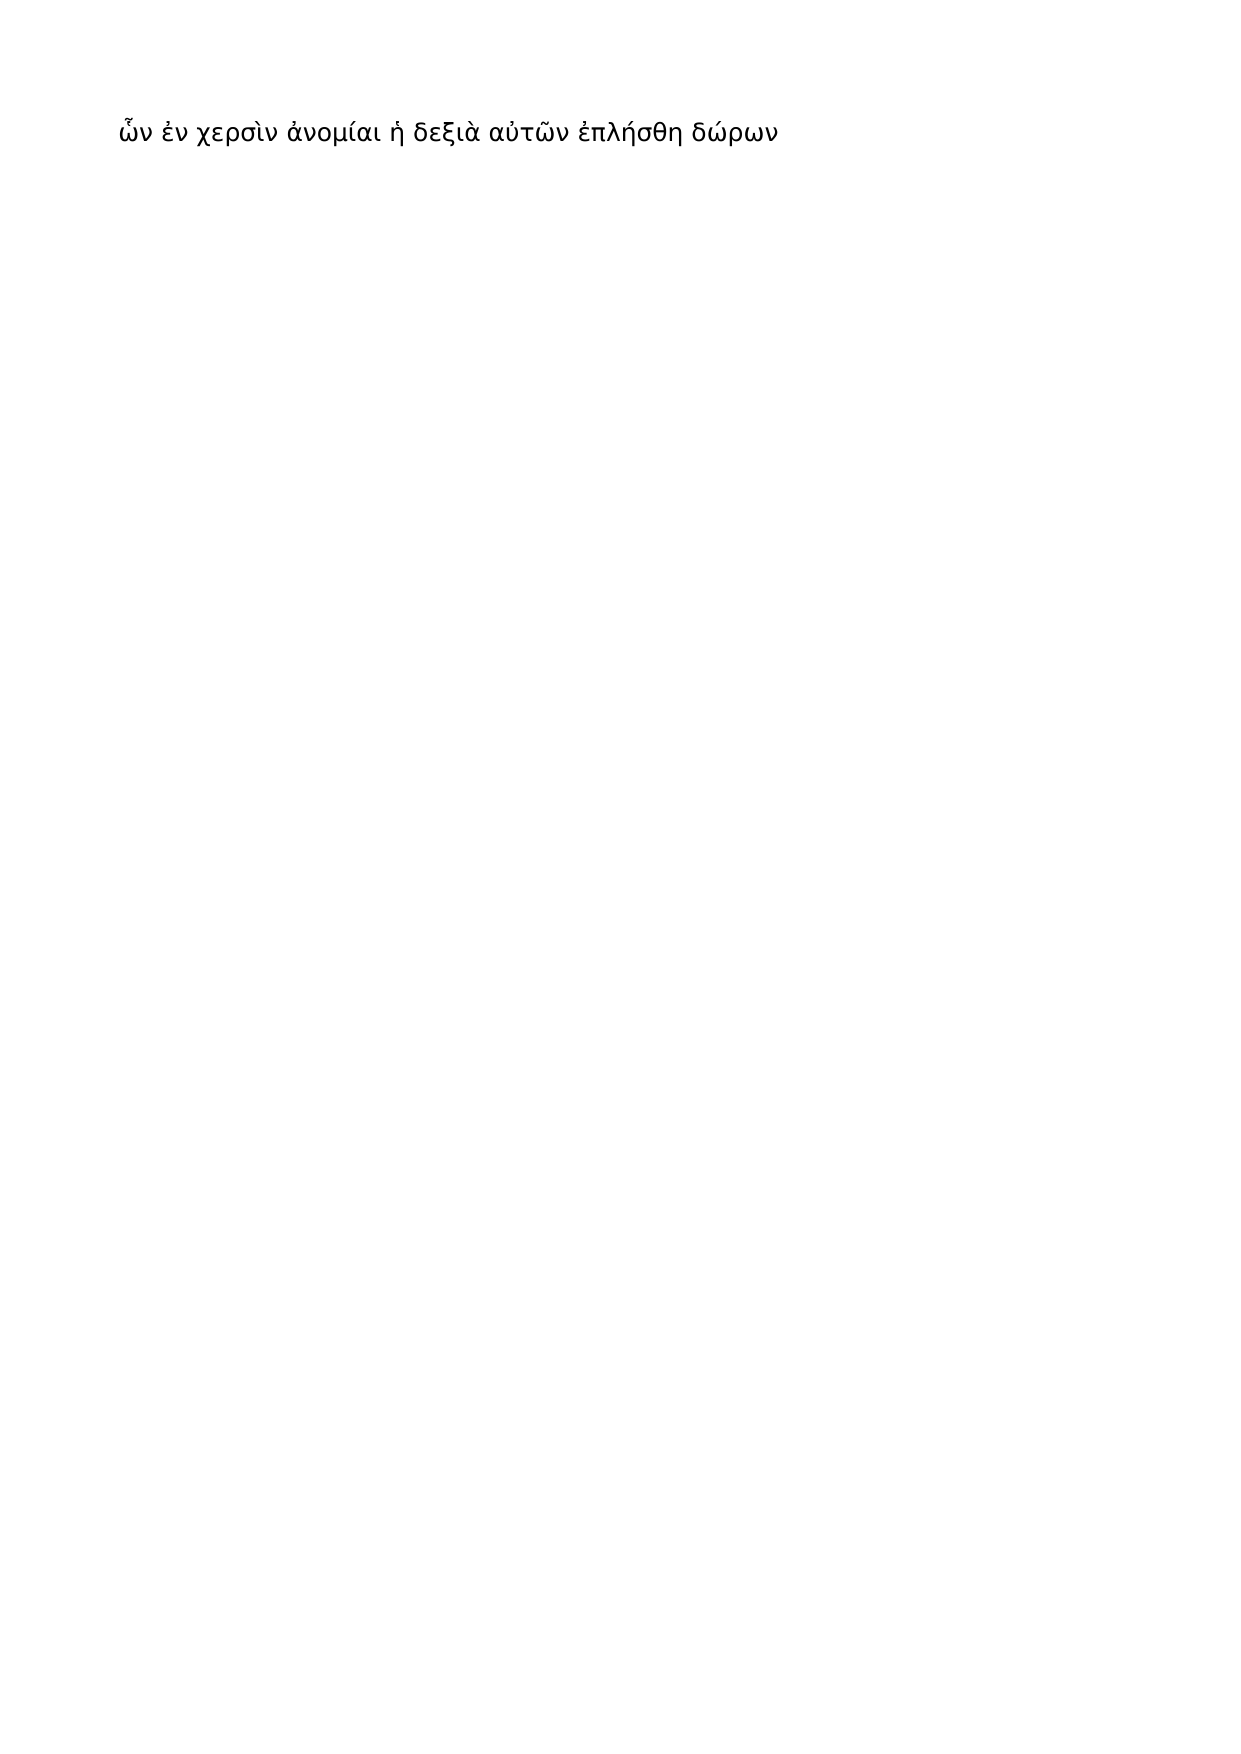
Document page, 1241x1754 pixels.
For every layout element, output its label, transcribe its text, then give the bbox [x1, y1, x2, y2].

text ὧν ἐν χερσὶν ἀνομίαι ἡ δεξιὰ αὐτῶν ἐπλήσθη δώρων [118, 118, 1122, 147]
